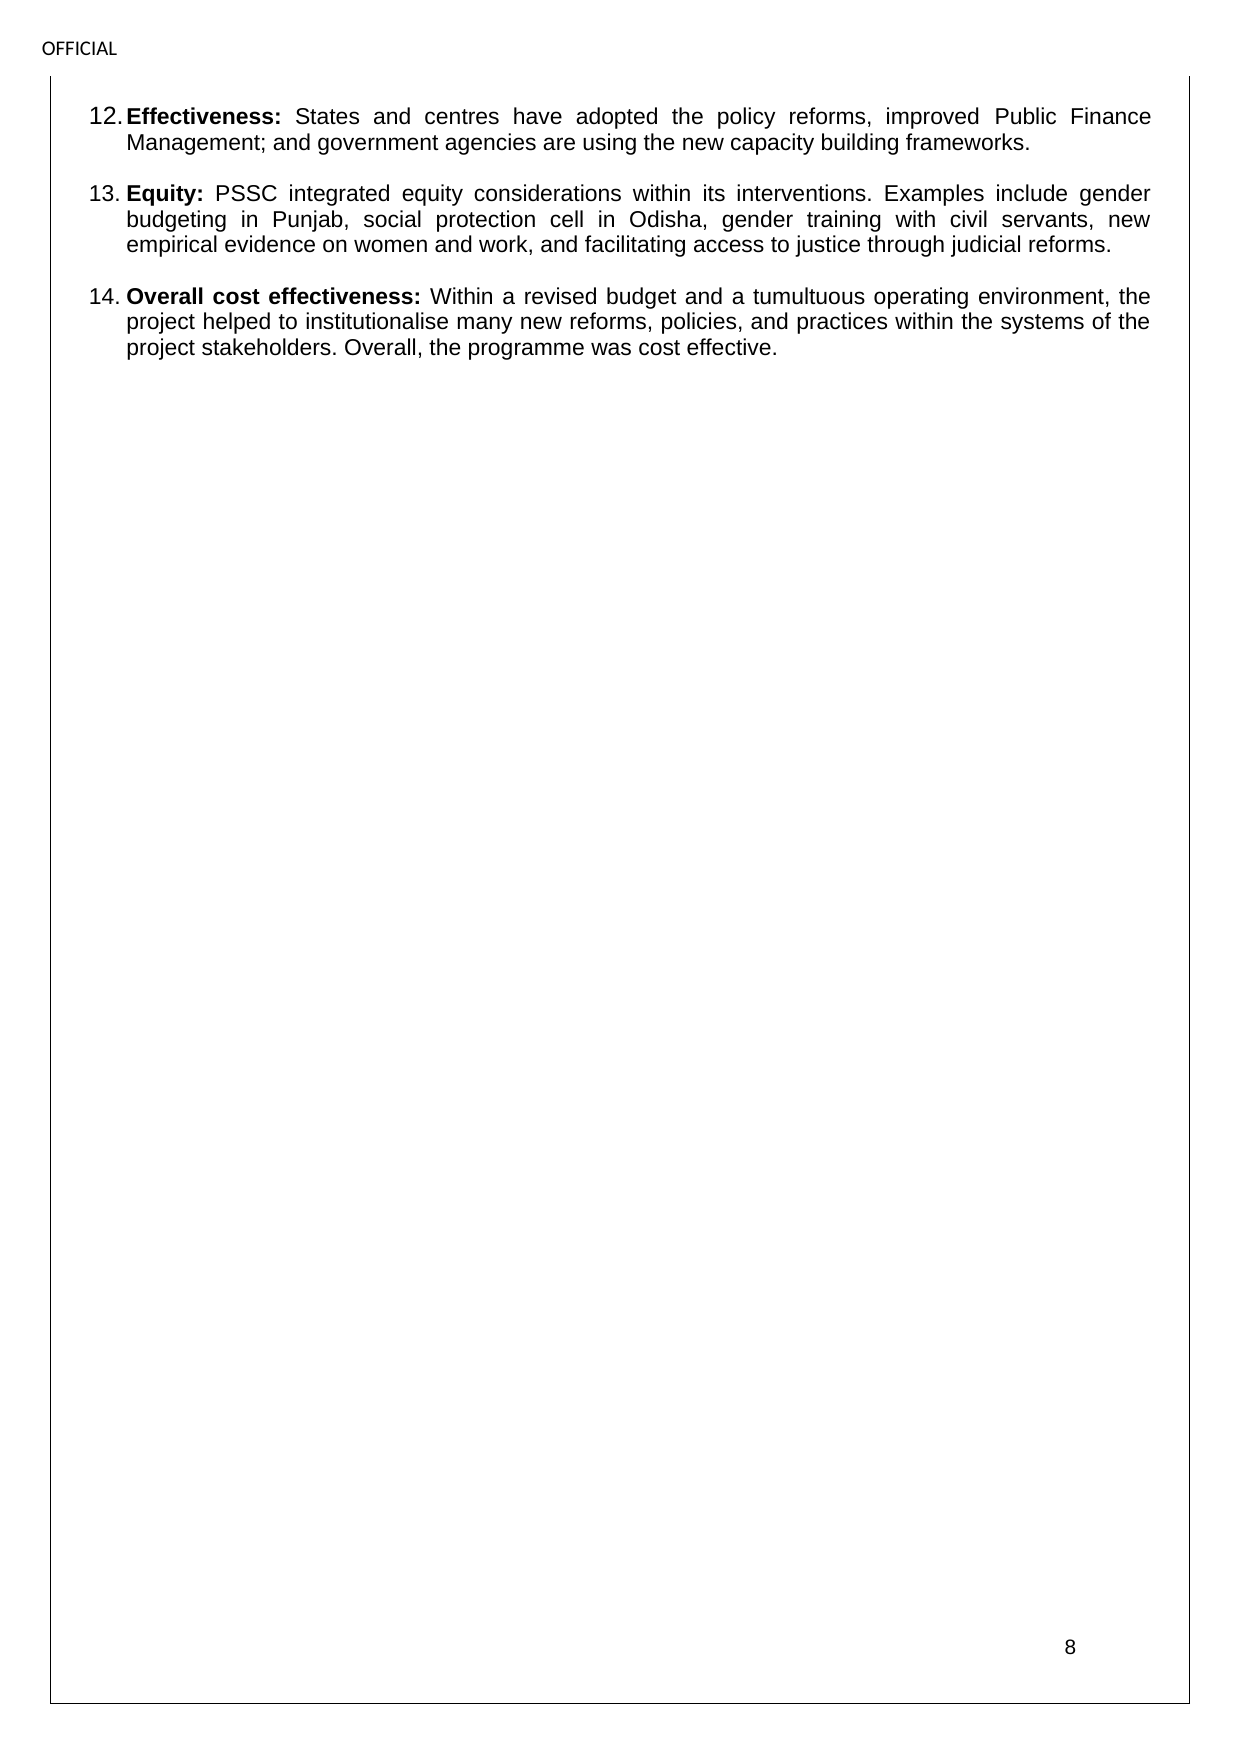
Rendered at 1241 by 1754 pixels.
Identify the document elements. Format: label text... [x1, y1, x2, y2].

list Effectiveness: States and centres have adopted the policy reforms, improved Public Finance Management; and government agencies are using the new capacity building frameworks. [89, 102, 1152, 155]
list Equity: PSSC integrated equity considerations within its interventions. Examples include gender budgeting in Punjab, social protection cell in Odisha, gender training with civil servants, new empirical evidence on women and work, and facilitating access to justice through judicial reforms. [89, 181, 1152, 258]
list Overall cost effectiveness: Within a revised budget and a tumultuous operating environment, the project helped to institutionalise many new reforms, policies, and practices within the systems of the project stakeholders. Overall, the programme was cost effective. [89, 283, 1152, 360]
